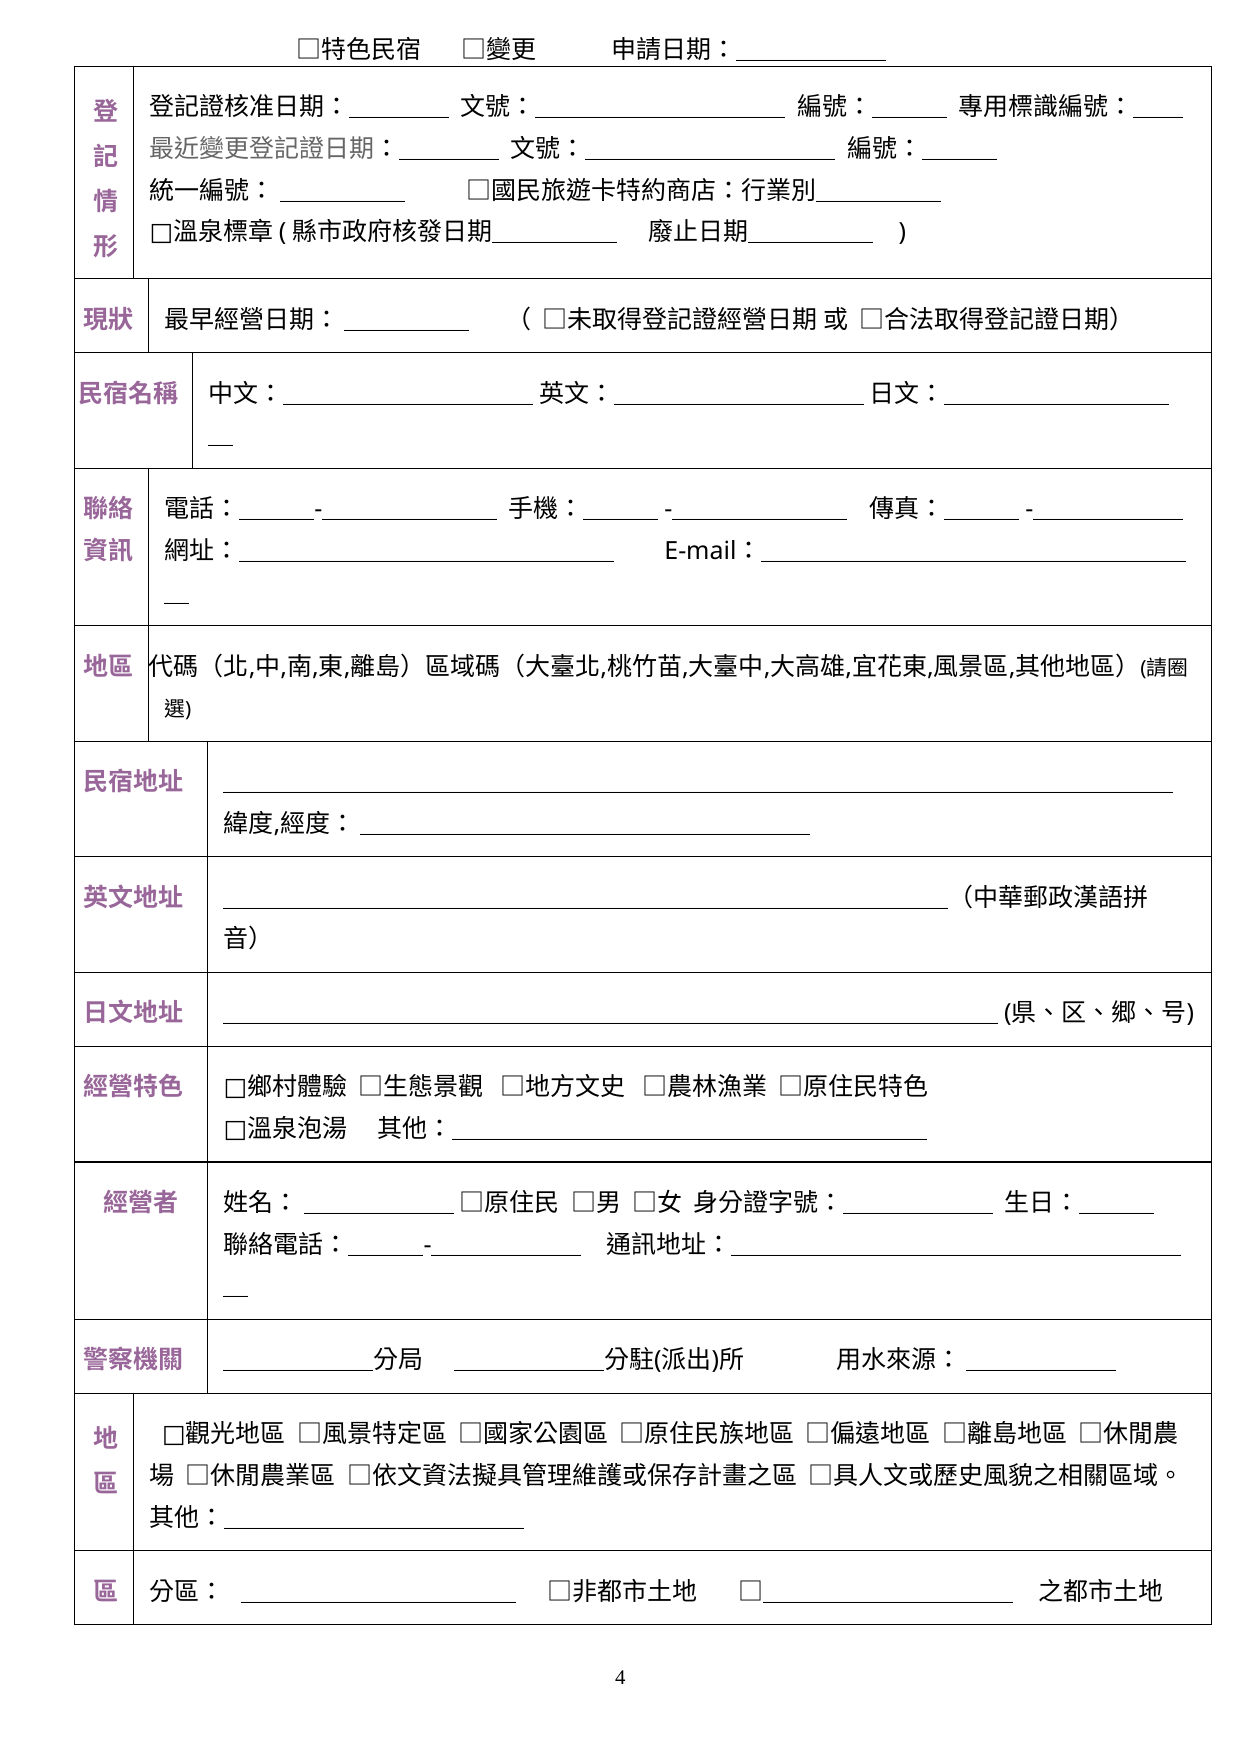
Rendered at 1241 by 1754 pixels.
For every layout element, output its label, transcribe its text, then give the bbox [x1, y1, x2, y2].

table_cell 區 [75, 1551, 133, 1624]
table_cell ＿＿＿＿＿＿＿＿＿＿＿＿＿＿＿＿＿＿＿＿＿＿＿＿＿＿＿＿＿＿＿＿＿＿＿＿＿＿ 緯度,經度： ＿＿＿＿＿＿＿＿＿＿＿＿＿＿＿＿＿＿ [208, 742, 1211, 856]
table_cell 民宿地址 [75, 742, 207, 856]
table_cell ＿＿＿＿＿＿＿＿＿＿＿＿＿＿＿＿＿＿＿＿＿＿＿＿＿＿＿＿＿＿＿ (県、区、郷、号) [208, 973, 1211, 1046]
table_cell 分區： ＿＿＿＿＿＿＿＿＿＿＿ □非都市土地 □＿＿＿＿＿＿＿＿＿＿ 之都市土地 [134, 1551, 1211, 1624]
table_cell 日文地址 [75, 973, 207, 1046]
table_cell 姓名： ＿＿＿＿＿＿ □原住民 □男 □女 身分證字號：＿＿＿＿＿＿ 生日：＿＿＿ 聯絡電話：＿＿＿-＿＿＿＿＿＿ 通訊地址：＿＿＿＿＿＿＿＿＿＿＿＿＿＿＿＿＿＿＿ [208, 1163, 1211, 1319]
table_header 登記證核准日期：＿＿＿＿ 文號：＿＿＿＿＿＿＿＿＿＿ 編號：＿＿＿ 專用標識編號：＿＿ 最近變更登記證日期：＿＿＿＿ 文號：＿＿＿＿＿＿＿＿＿＿ 編號：＿＿＿ 統一編號： ＿＿＿＿＿ □國民旅遊卡特約商店：行業別＿＿＿＿＿ □溫泉標章 ( 縣市政府核發日期＿＿＿＿＿ 廢止日期＿＿＿＿＿ ) [134, 67, 1211, 278]
table_cell 電話：＿＿＿-＿＿＿＿＿＿＿ 手機：＿＿＿ -＿＿＿＿＿＿＿ 傳真：＿＿＿ -＿＿＿＿＿＿ 網址：＿＿＿＿＿＿＿＿＿＿＿＿＿＿＿ E-mail：＿＿＿＿＿＿＿＿＿＿＿＿＿＿＿＿＿＿ [149, 469, 1211, 625]
table_cell 中文：＿＿＿＿＿＿＿＿＿＿ 英文：＿＿＿＿＿＿＿＿＿＿ 日文：＿＿＿＿＿＿＿＿＿＿ [193, 353, 1211, 468]
table_cell 最早經營日期： ＿＿＿＿＿ （ □未取得登記證經營日期 或 □合法取得登記證日期） [149, 279, 1211, 352]
table_header 登記情形 [75, 67, 133, 278]
table_cell □觀光地區 □風景特定區 □國家公園區 □原住民族地區 □偏遠地區 □離島地區 □休閒農場 □休閒農業區 □依文資法擬具管理維護或保存計畫之區 □具人文或歷史風貌之相關區域。 其他：＿＿＿＿＿＿＿＿＿＿＿＿ [134, 1394, 1211, 1550]
table_cell 民宿名稱 [75, 353, 192, 468]
table_cell □鄉村體驗 □生態景觀 □地方文史 □農林漁業 □原住民特色 □溫泉泡湯 其他：＿＿＿＿＿＿＿＿＿＿＿＿＿＿＿＿＿＿＿ [208, 1047, 1211, 1161]
table_cell ＿＿＿＿＿＿分局 ＿＿＿＿＿＿分駐(派出)所 用水來源： ＿＿＿＿＿＿ [208, 1320, 1211, 1393]
table_cell 英文地址 [75, 857, 207, 972]
table_cell ＿＿＿＿＿＿＿＿＿＿＿＿＿＿＿＿＿＿＿＿＿＿＿＿＿＿＿＿＿（中華郵政漢語拼音） [208, 857, 1211, 972]
text □特色民宿 □變更 申請日期：＿＿＿＿＿＿ [59, 29, 1181, 66]
table_cell 代碼（北,中,南,東,離島）區域碼（大臺北,桃竹苗,大臺中,大高雄,宜花東,風景區,其他地區）(請圈選) [149, 626, 1211, 741]
table_cell 警察機關 [75, 1320, 207, 1393]
table_cell 經營特色 [75, 1047, 207, 1161]
table_cell 現狀 [75, 279, 148, 352]
table_cell 地區 [75, 626, 148, 741]
table_cell 地區 [75, 1394, 133, 1550]
table_cell 聯絡資訊 [75, 469, 148, 625]
table_cell 經營者 [75, 1163, 207, 1319]
